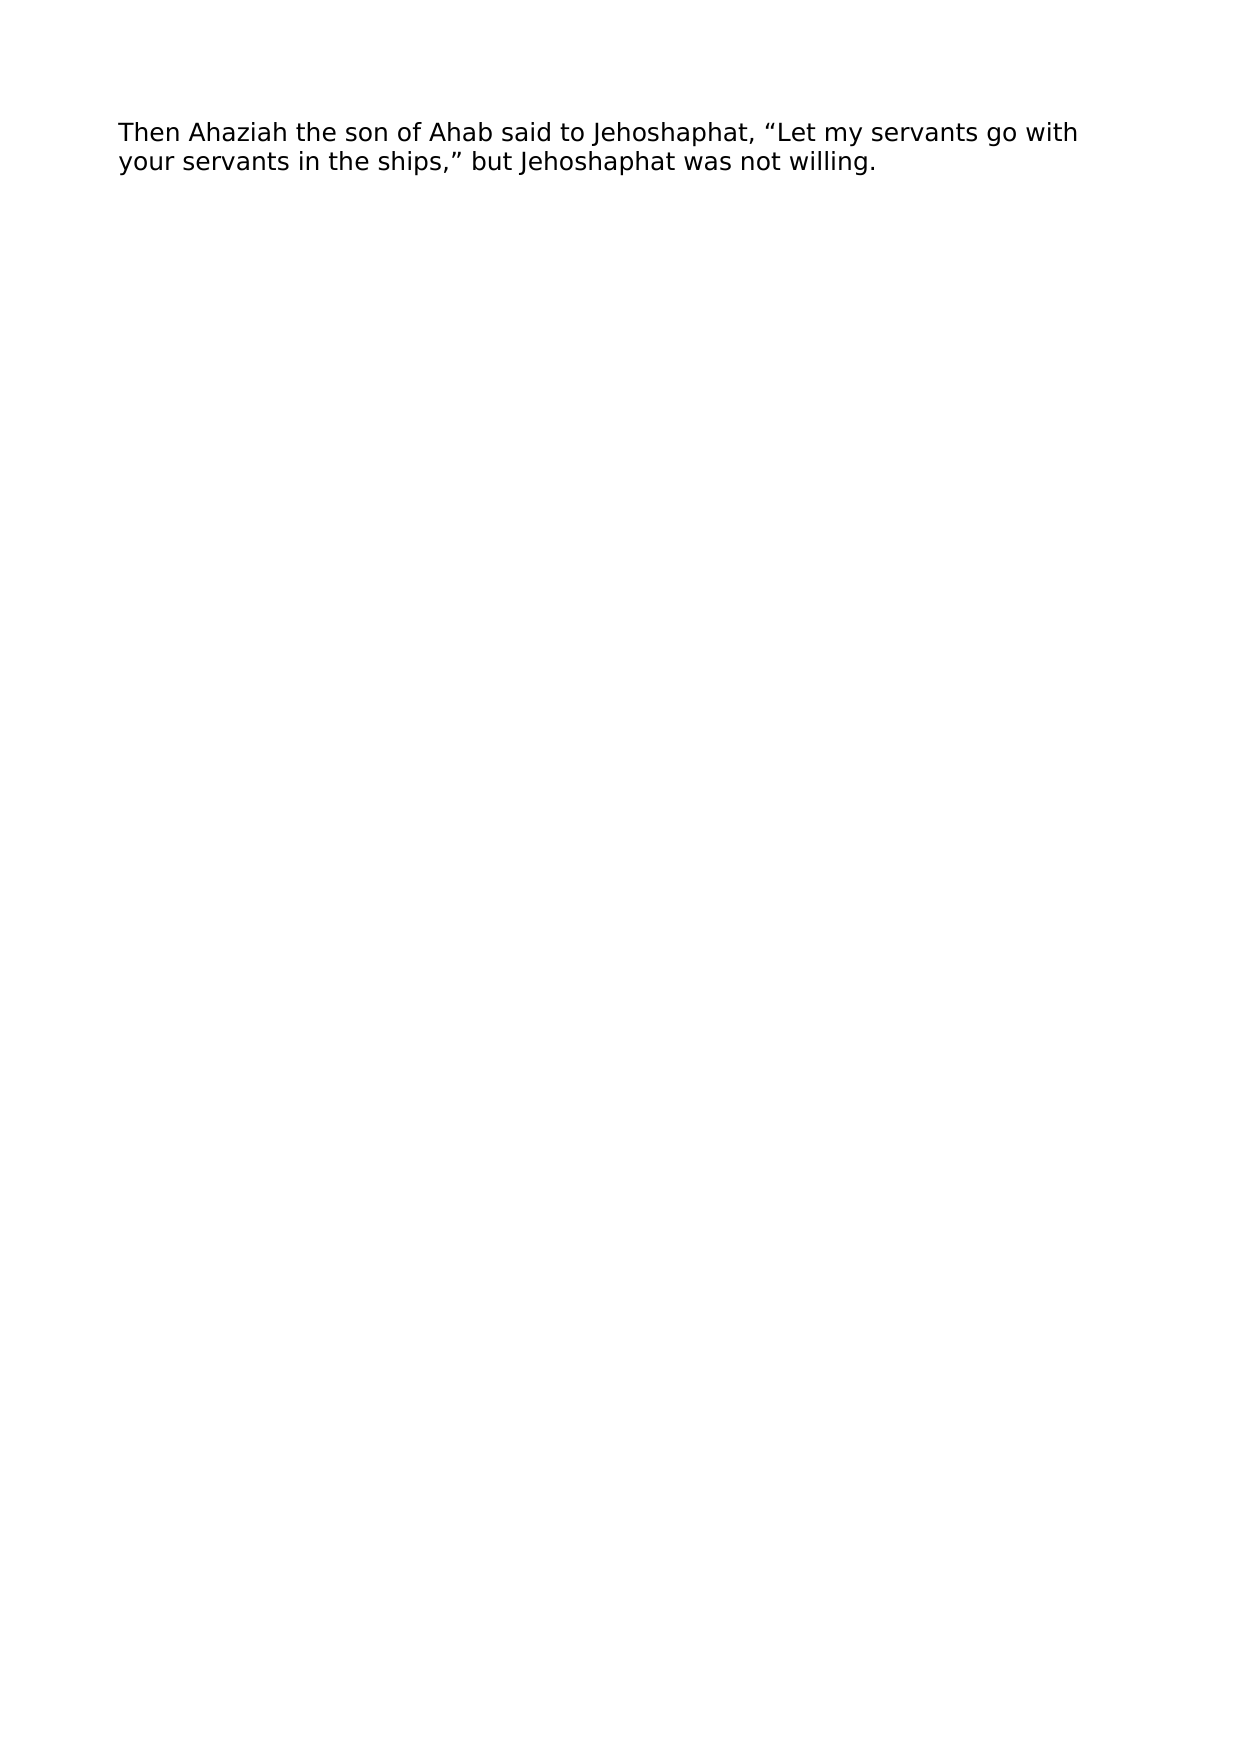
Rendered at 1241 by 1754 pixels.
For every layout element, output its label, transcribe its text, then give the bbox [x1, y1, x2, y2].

text Then Ahaziah the son of Ahab said to Jehoshaphat, “Let my servants go with your servants in the ships,” but Jehoshaphat was not willing. [118, 118, 1122, 176]
